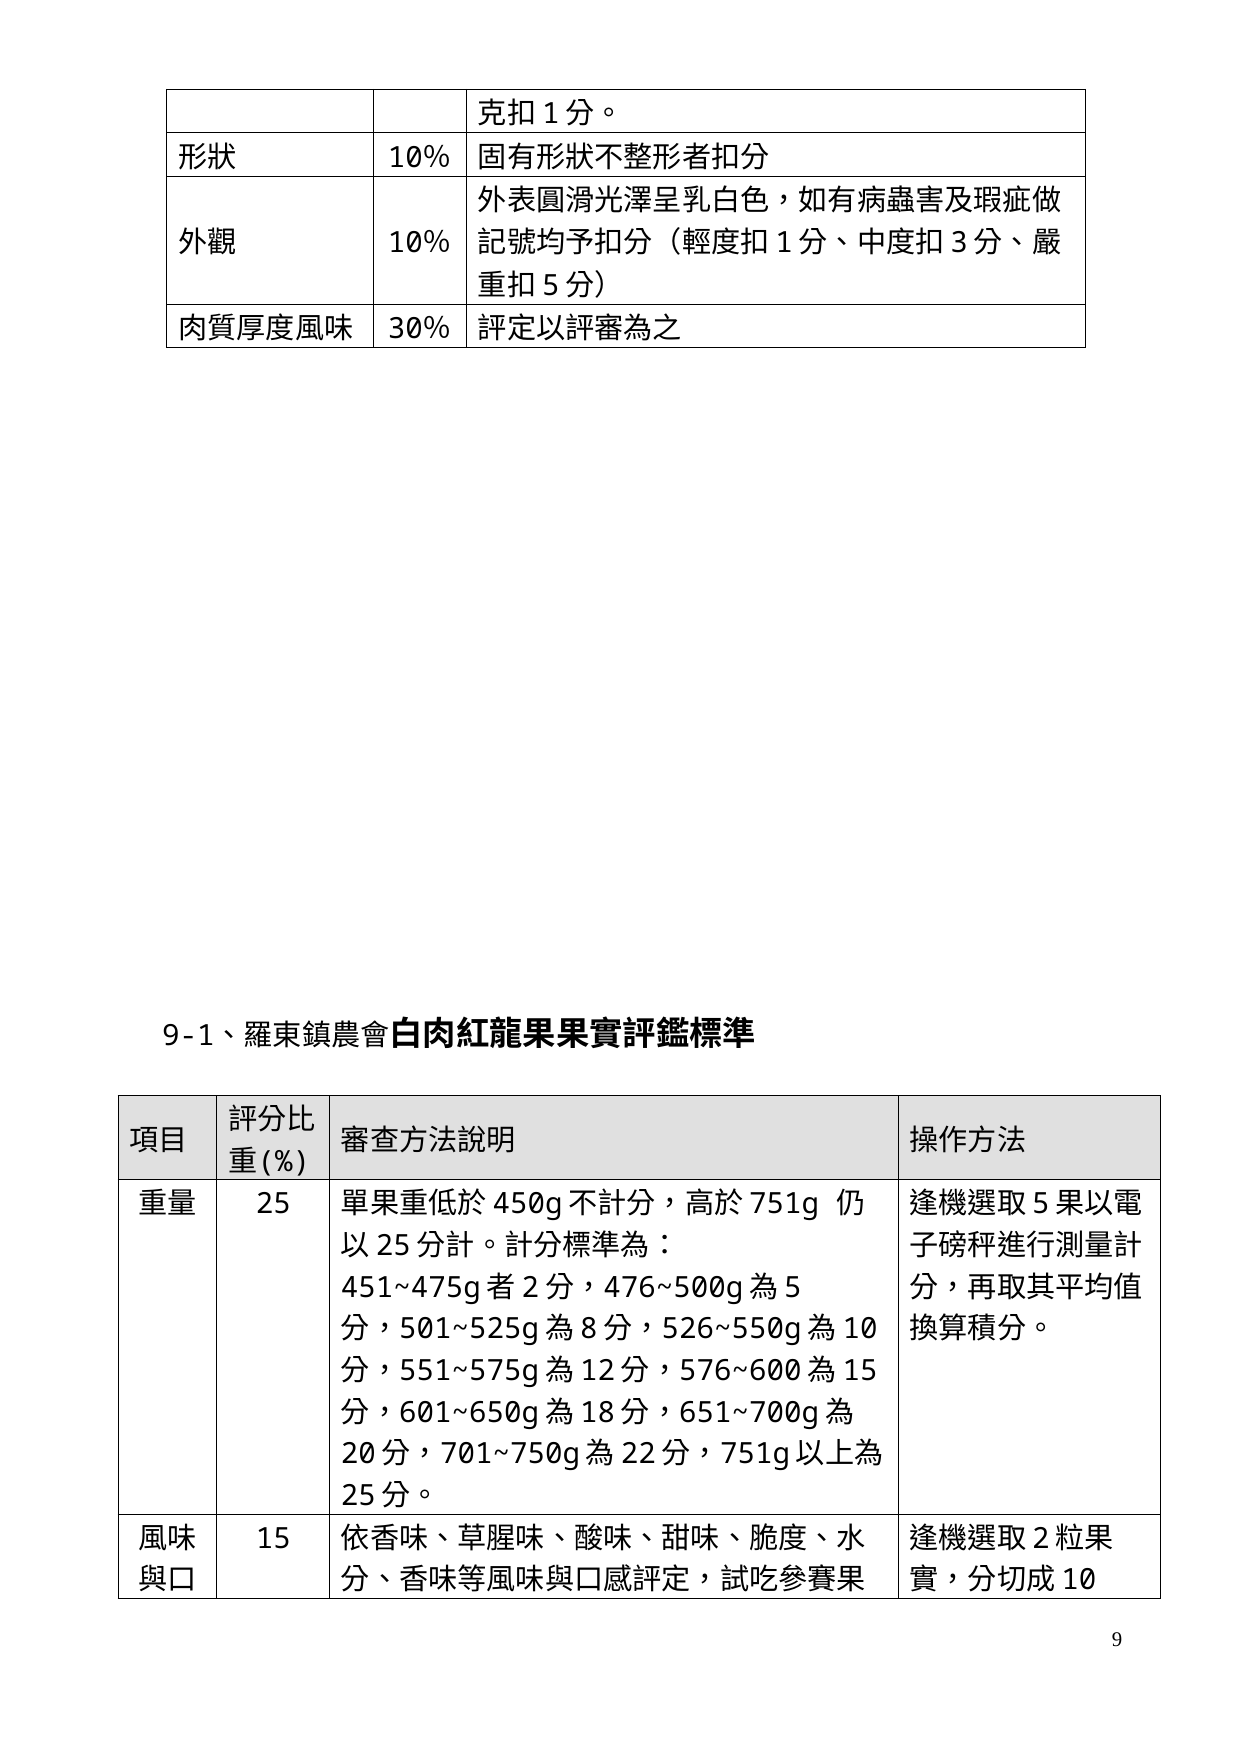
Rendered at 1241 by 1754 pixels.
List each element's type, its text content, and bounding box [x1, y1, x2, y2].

table_header 審查方法說明 [330, 1096, 898, 1179]
table_cell 評定以評審為之 [467, 305, 1085, 347]
table_cell 肉質厚度風味 [167, 305, 373, 347]
table_cell 外表圓滑光澤呈乳白色，如有病蟲害及瑕疵做記號均予扣分（輕度扣1分、中度扣3分、嚴重扣5分） [467, 177, 1085, 304]
table_cell 25 [217, 1180, 329, 1514]
table_cell 逢機選取2粒果實，分切成10 [899, 1515, 1160, 1598]
table_cell 依香味、草腥味、酸味、甜味、脆度、水分、香味等風味與口感評定，試吃參賽果 [330, 1515, 898, 1598]
table_cell 克扣1分。 [467, 90, 1085, 132]
text 9-1、羅東鎮農會白肉紅龍果果實評鑑標準 [118, 1012, 1122, 1053]
table_header 評分比重(%) [217, 1096, 329, 1179]
table_cell 外觀 [167, 177, 373, 304]
table_cell 15 [217, 1515, 329, 1598]
table_cell [374, 90, 466, 132]
table_cell 固有形狀不整形者扣分 [467, 133, 1085, 176]
table_header 項目 [119, 1096, 216, 1179]
table_cell 形狀 [167, 133, 373, 176]
table_cell 10％ [374, 177, 466, 304]
table_header 操作方法 [899, 1096, 1160, 1179]
table_cell 10％ [374, 133, 466, 176]
table_cell 30％ [374, 305, 466, 347]
table_cell 重量 [119, 1180, 216, 1514]
table_cell 逢機選取5果以電子磅秤進行測量計分，再取其平均值換算積分。 [899, 1180, 1160, 1514]
table_cell 風味與口 [119, 1515, 216, 1598]
table_cell [167, 90, 373, 132]
table_cell 單果重低於450g不計分，高於751g 仍以25分計。計分標準為： 451~475g者2分，476~500g為5分，501~525g為8分，526~550g為10分，551~575g為12分，576~600為15分，601~650g為18分，651~700g為20分，701~750g為22分，751g以上為25分。 [330, 1180, 898, 1514]
